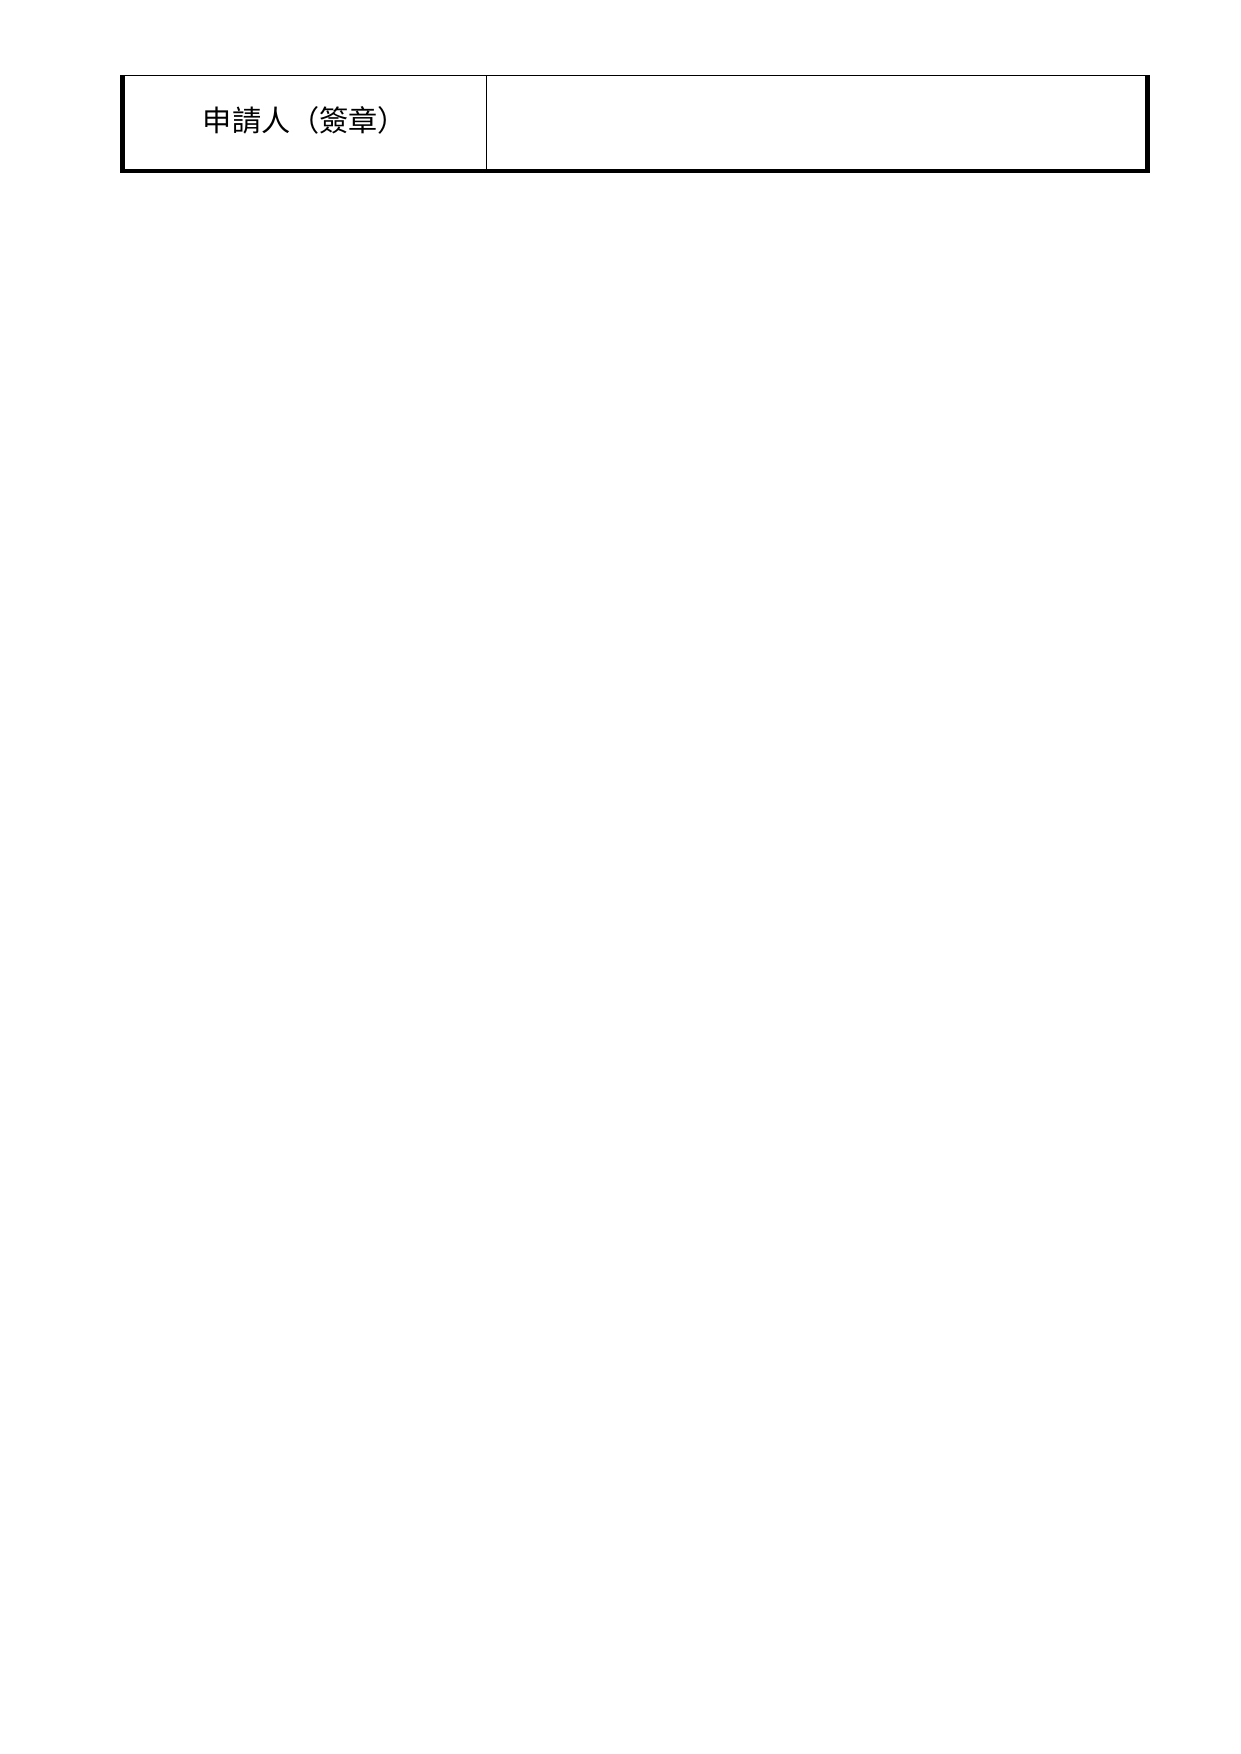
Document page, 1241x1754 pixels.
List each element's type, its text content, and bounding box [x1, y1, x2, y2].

table_cell 申請人（簽章） [125, 76, 486, 169]
table_cell [487, 76, 1145, 169]
